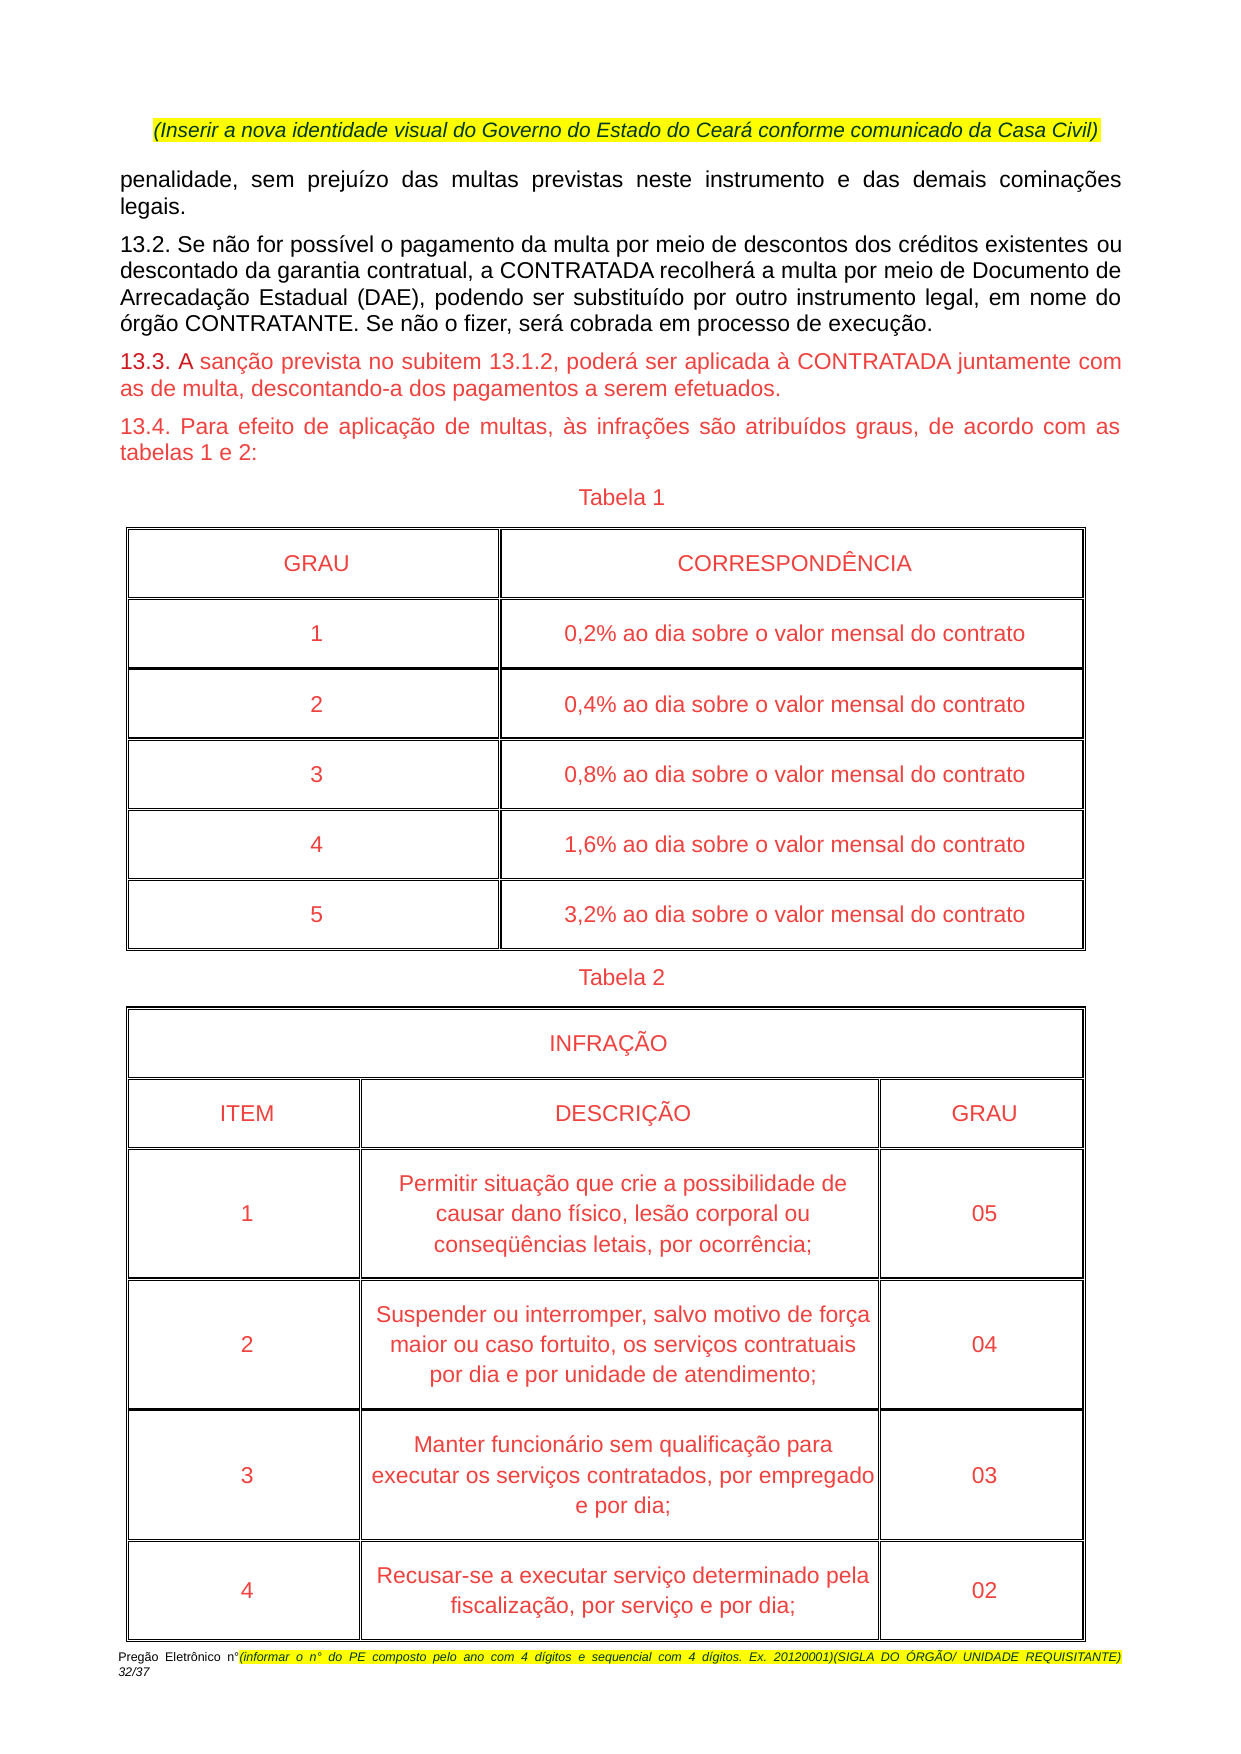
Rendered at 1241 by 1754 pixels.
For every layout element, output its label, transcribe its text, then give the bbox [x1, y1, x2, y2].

table_cell ITEM [129, 1080, 359, 1147]
table_cell 1 [129, 600, 498, 667]
text Tabela 2 [118, 963, 1125, 990]
table_cell Manter funcionário sem qualificação para executar os serviços contratados, por empregado e por dia; [362, 1411, 878, 1538]
text Tabela 1 [118, 484, 1125, 510]
table_cell 0,2% ao dia sobre o valor mensal do contrato [502, 600, 1082, 667]
table_cell 1,6% ao dia sobre o valor mensal do contrato [502, 811, 1082, 878]
table_cell 03 [881, 1411, 1082, 1538]
table_cell DESCRIÇÃO [362, 1080, 878, 1147]
table_cell 3,2% ao dia sobre o valor mensal do contrato [502, 881, 1082, 948]
table_header INFRAÇÃO [129, 1010, 1082, 1076]
table_header GRAU [129, 530, 498, 597]
table_cell Recusar-se a executar serviço determinado pela fiscalização, por serviço e por dia; [362, 1542, 878, 1639]
table_cell 5 [129, 881, 498, 948]
text 13.3. A sanção prevista no subitem 13.1.2, poderá ser aplicada à CONTRATADA juntamente com as de multa, descontando-a dos pagamentos a serem efetuados. [120, 348, 1122, 401]
table_cell 2 [129, 1281, 359, 1408]
table_cell 0,4% ao dia sobre o valor mensal do contrato [502, 670, 1082, 737]
table_cell 04 [881, 1281, 1082, 1408]
table_cell 05 [881, 1150, 1082, 1277]
table_cell 4 [129, 1542, 359, 1639]
table_cell Permitir situação que crie a possibilidade de causar dano físico, lesão corporal ou conseqüências letais, por ocorrência; [362, 1150, 878, 1277]
text 13.4. Para efeito de aplicação de multas, às infrações são atribuídos graus, de acordo com as tabelas 1 e 2: [120, 413, 1122, 465]
table_cell Suspender ou interromper, salvo motivo de força maior ou caso fortuito, os serviços contratuais por dia e por unidade de atendimento; [362, 1281, 878, 1408]
table_header CORRESPONDÊNCIA [502, 530, 1082, 597]
table_cell 02 [881, 1542, 1082, 1639]
text 13.2. Se não for possível o pagamento da multa por meio de descontos dos créditos existentes ou descontado da garantia contratual, a CONTRATADA recolherá a multa por meio de Documento de Arrecadação Estadual (DAE), podendo ser substituído por outro instrumento legal, em nome do órgão CONTRATANTE. Se não o fizer, será cobrada em processo de execução. [120, 231, 1122, 336]
table_cell 4 [129, 811, 498, 878]
text penalidade, sem prejuízo das multas previstas neste instrumento e das demais cominações legais. [120, 166, 1122, 219]
table_cell 2 [129, 670, 498, 737]
table_cell 3 [129, 741, 498, 807]
table_cell 0,8% ao dia sobre o valor mensal do contrato [502, 741, 1082, 807]
table_cell 3 [129, 1411, 359, 1538]
table_cell GRAU [881, 1080, 1082, 1147]
table_cell 1 [129, 1150, 359, 1277]
